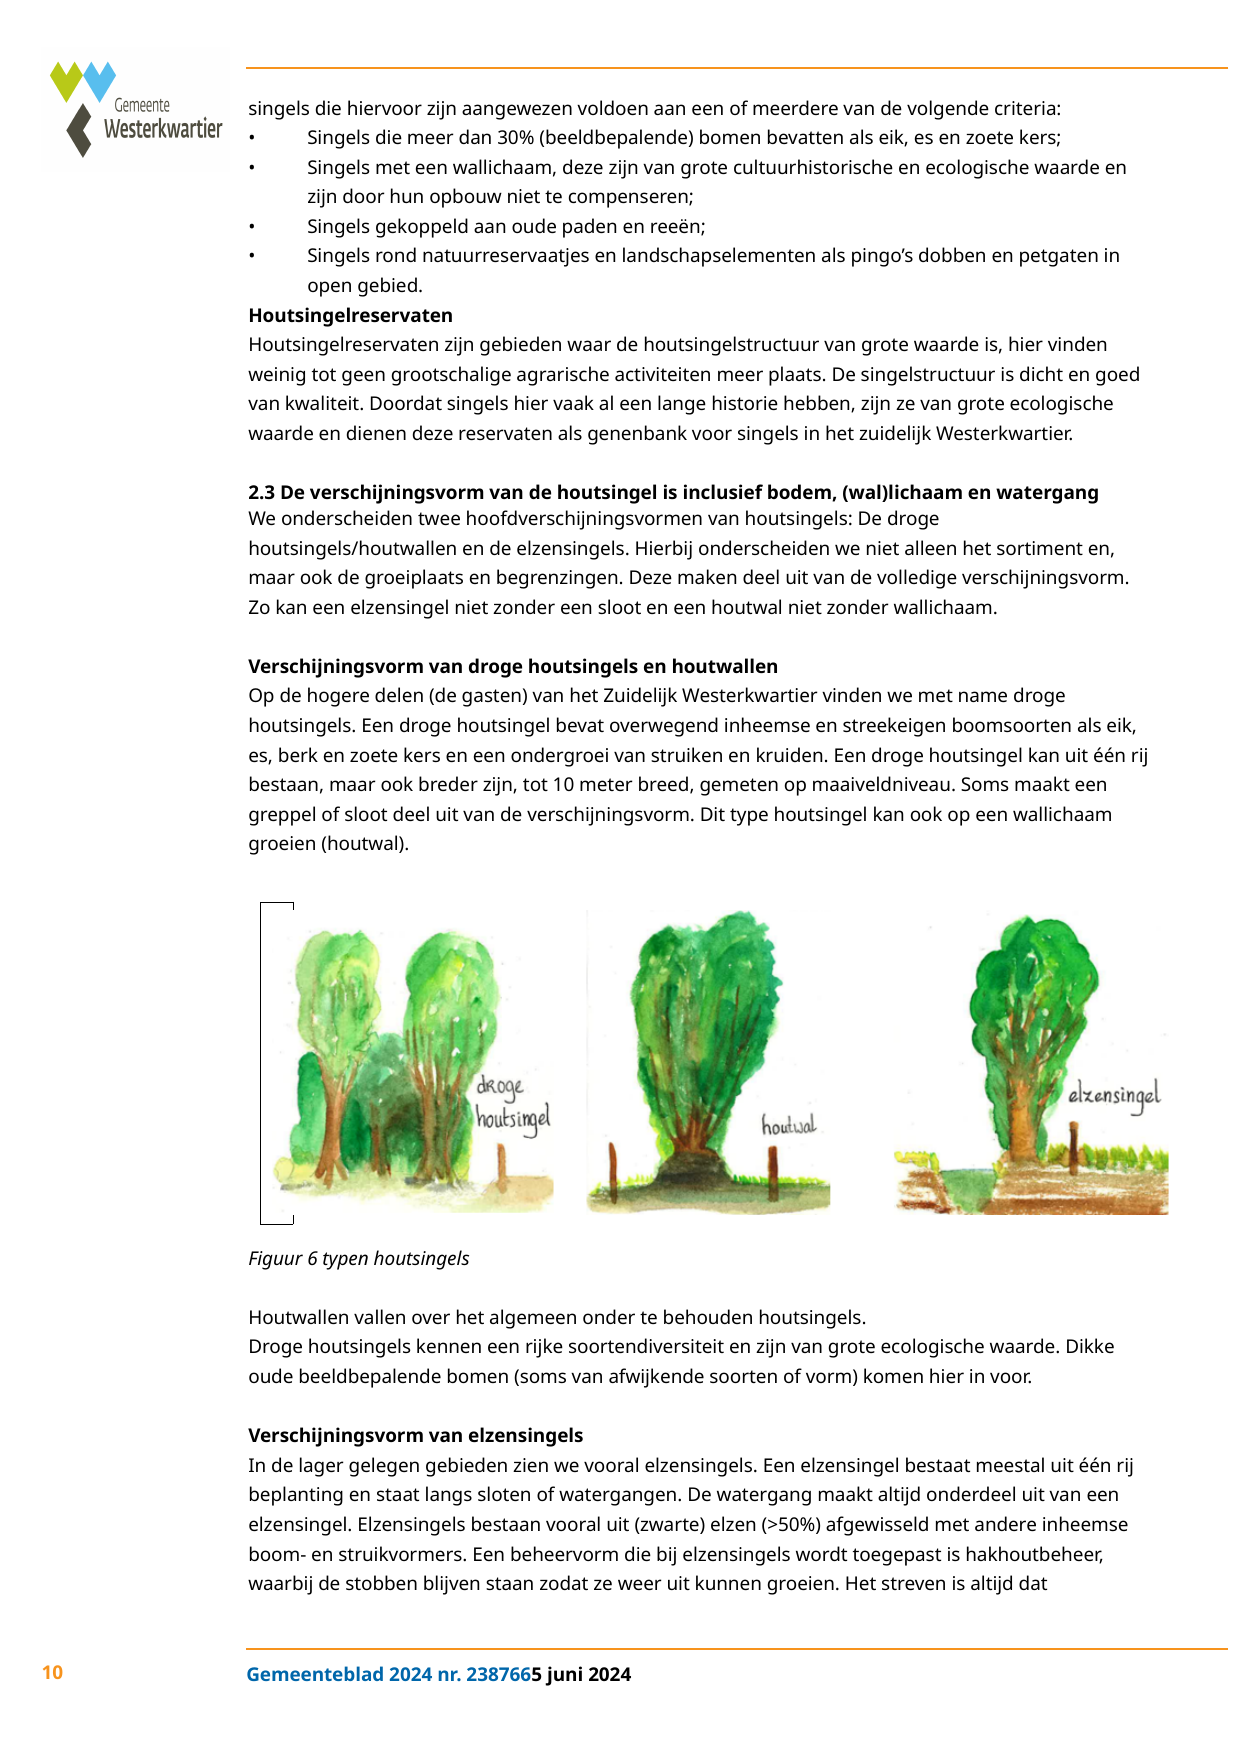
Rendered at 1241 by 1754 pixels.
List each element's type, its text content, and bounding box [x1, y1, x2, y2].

list Singels rond natuurreservaatjes en landschapselementen als pingo’s dobben en petgaten in open gebied. [248, 243, 1152, 298]
text Verschijningsvorm van elzensingels [248, 1422, 1152, 1448]
text singels die hiervoor zijn aangewezen voldoen aan een of meerdere van de volgende criteria: [248, 95, 1152, 121]
picture [41, 47, 231, 172]
list Singels met een wallichaam, deze zijn van grote cultuurhistorische en ecologische waarde en zijn door hun opbouw niet te compenseren; [248, 154, 1152, 209]
text Houtsingelreservaten zijn gebieden waar de houtsingelstructuur van grote waarde is, hier vinden weinig tot geen grootschalige agrarische activiteiten meer plaats. De singelstructuur is dicht en goed van kwaliteit. Doordat singels hier vaak al een lange historie hebben, zijn ze van grote ecologische waarde en dienen deze reservaten als genenbank voor singels in het zuidelijk Westerkwartier. [248, 331, 1152, 446]
text Figuur 6 typen houtsingels [248, 1245, 1152, 1271]
picture [268, 910, 1173, 1215]
text Houtwallen vallen over het algemeen onder te behouden houtsingels. [248, 1304, 1152, 1330]
text Droge houtsingels kennen een rijke soortendiversiteit en zijn van grote ecologische waarde. Dikke oude beeldbepalende bomen (soms van afwijkende soorten of vorm) komen hier in voor. [248, 1334, 1152, 1389]
list Singels gekoppeld aan oude paden en reeën; [248, 213, 1152, 239]
text Houtsingelreservaten [248, 302, 1152, 328]
list Singels die meer dan 30% (beeldbepalende) bomen bevatten als eik, es en zoete kers; [248, 124, 1152, 150]
text We onderscheiden twee hoofdverschijningsvormen van houtsingels: De droge houtsingels/houtwallen en de elzensingels. Hierbij onderscheiden we niet alleen het sortiment en, maar ook de groeiplaats en begrenzingen. Deze maken deel uit van de volledige verschijningsvorm. Zo kan een elzensingel niet zonder een sloot en een houtwal niet zonder wallichaam. [248, 505, 1152, 619]
text 2.3 De verschijningsvorm van de houtsingel is inclusief bodem, (wal)lichaam en watergang [248, 479, 1152, 505]
text In de lager gelegen gebieden zien we vooral elzensingels. Een elzensingel bestaat meestal uit één rij beplanting en staat langs sloten of watergangen. De watergang maakt altijd onderdeel uit van een elzensingel. Elzensingels bestaan vooral uit (zwarte) elzen (>50%) afgewisseld met andere inheemse boom- en struikvormers. Een beheervorm die bij elzensingels wordt toegepast is hakhoutbeheer, waarbij de stobben blijven staan zodat ze weer uit kunnen groeien. Het streven is altijd dat [248, 1452, 1152, 1596]
text Op de hogere delen (de gasten) van het Zuidelijk Westerkwartier vinden we met name droge houtsingels. Een droge houtsingel bevat overwegend inheemse en streekeigen boomsoorten als eik, es, berk en zoete kers en een ondergroei van struiken en kruiden. Een droge houtsingel kan uit één rij bestaan, maar ook breder zijn, tot 10 meter breed, gemeten op maaiveldniveau. Soms maakt een greppel of sloot deel uit van de verschijningsvorm. Dit type houtsingel kan ook op een wallichaam groeien (houtwal). [248, 683, 1152, 856]
text Verschijningsvorm van droge houtsingels en houtwallen [248, 653, 1152, 679]
